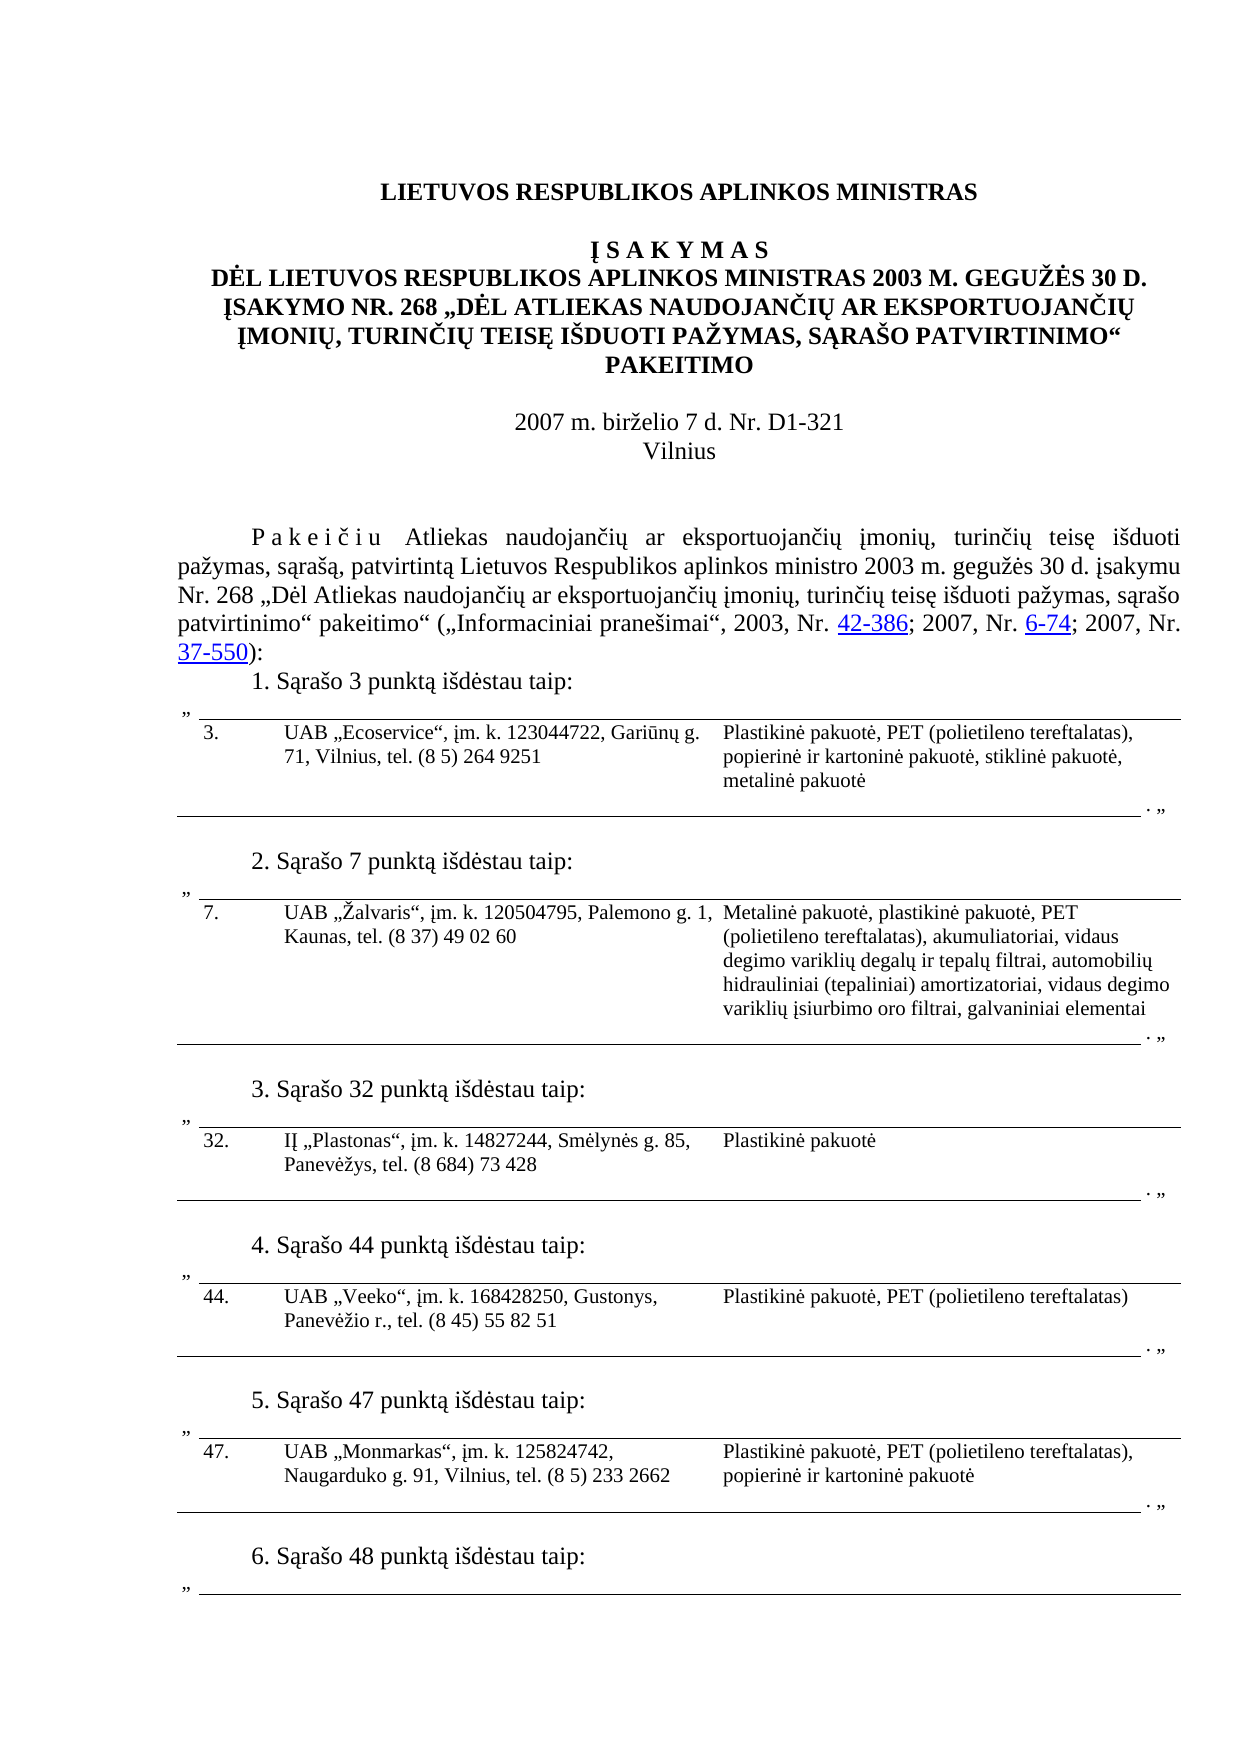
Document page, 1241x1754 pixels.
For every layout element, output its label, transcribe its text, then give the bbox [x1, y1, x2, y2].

table_header „ [195, 1103, 199, 1127]
table_cell . „ [1141, 792, 1146, 816]
table_header [199, 1259, 203, 1282]
table_header [1177, 1570, 1181, 1594]
table_header „ [177, 1103, 181, 1127]
table_header „ [195, 1570, 199, 1594]
table_cell [177, 1020, 181, 1044]
table_cell [177, 719, 199, 792]
table_cell UAB „Žalvaris“, įm. k. 120504795, Palemono g. 1, Kaunas, tel. (8 37) 49 02 60 [280, 900, 719, 1020]
table_header [199, 1414, 203, 1438]
table_cell UAB „Ecoservice“, įm. k. 123044722, Gariūnų g. 71, Vilnius, tel. (8 5) 264 9251 [280, 720, 719, 792]
table_header [199, 1570, 203, 1594]
table_cell 47. [199, 1439, 280, 1487]
table_header [1177, 1414, 1181, 1438]
table_header [1177, 1259, 1181, 1282]
text Vilnius [177, 436, 1181, 465]
table_header „ [195, 1414, 199, 1438]
table_cell [177, 1127, 199, 1176]
text 1. Sąrašo 3 punktą išdėstau taip: [177, 666, 1181, 695]
text 4. Sąrašo 44 punktą išdėstau taip: [177, 1230, 1181, 1258]
text LIETUVOS RESPUBLIKOS APLINKOS MINISTRAS [177, 177, 1181, 206]
table_cell . „ [1141, 1332, 1146, 1356]
table_cell . „ [1177, 792, 1181, 816]
table_cell . „ [1177, 1020, 1181, 1044]
table_header [1177, 695, 1181, 719]
text 5. Sąrašo 47 punktą išdėstau taip: [177, 1386, 1181, 1414]
table_header [199, 875, 203, 899]
text 3. Sąrašo 32 punktą išdėstau taip: [177, 1074, 1181, 1103]
table_cell . „ [1141, 1176, 1146, 1200]
table_cell [1137, 1020, 1141, 1044]
table_cell . „ [1141, 1020, 1146, 1044]
table_header [199, 1103, 203, 1127]
table_cell [1137, 1176, 1141, 1200]
table_cell . „ [1177, 1488, 1181, 1512]
table_cell [177, 1283, 199, 1332]
table_cell [177, 899, 199, 1020]
table_cell 32. [199, 1128, 280, 1176]
table_cell 7. [199, 900, 280, 1020]
table_header „ [177, 875, 181, 899]
table_cell [177, 1438, 199, 1487]
table_header [199, 695, 203, 719]
table_cell . „ [1177, 1176, 1181, 1200]
table_cell [1137, 792, 1141, 816]
table_cell [177, 1332, 181, 1356]
table_header [1177, 875, 1181, 899]
text DĖL LIETUVOS RESPUBLIKOS APLINKOS MINISTRAS 2003 M. GEGUŽĖS 30 D. ĮSAKYMO NR. 268 „DĖL ATLIEKAS NAUDOJANČIŲ AR EKSPORTUOJANČIŲ ĮMONIŲ, TURINČIŲ TEISĘ IŠDUOTI PAŽYMAS, SĄRAŠO PATVIRTINIMO“ PAKEITIMO [177, 263, 1181, 378]
table_header „ [195, 1259, 199, 1282]
text Pakeičiu Atliekas naudojančių ar eksportuojančių įmonių, turinčių teisę išduoti pažymas, sąrašą, patvirtintą Lietuvos Respublikos aplinkos ministro 2003 m. gegužės 30 d. įsakymu Nr. 268 „Dėl Atliekas naudojančių ar eksportuojančių įmonių, turinčių teisę išduoti pažymas, sąrašo patvirtinimo“ pakeitimo“ („Informaciniai pranešimai“, 2003, Nr. 42-386; 2007, Nr. 6-74; 2007, Nr. 37-550): [177, 522, 1181, 666]
table_cell [177, 1488, 181, 1512]
text 2007 m. birželio 7 d. Nr. D1-321 [177, 407, 1181, 436]
table_header „ [195, 875, 199, 899]
table_cell Plastikinė pakuotė, PET (polietileno tereftalatas) [719, 1284, 1181, 1332]
table_cell 44. [199, 1284, 280, 1332]
table_header „ [177, 1414, 181, 1438]
table_header [1177, 1103, 1181, 1127]
text Į S A K Y M A S [177, 235, 1181, 263]
table_cell 3. [199, 720, 280, 792]
table_header „ [177, 1259, 181, 1282]
table_cell Plastikinė pakuotė [719, 1128, 1181, 1176]
table_cell . „ [1177, 1332, 1181, 1356]
table_cell [1137, 1332, 1141, 1356]
table_cell [177, 1176, 181, 1200]
table_cell [1137, 1488, 1141, 1512]
table_header „ [177, 695, 181, 719]
text 2. Sąrašo 7 punktą išdėstau taip: [177, 846, 1181, 874]
table_cell . „ [1141, 1488, 1146, 1512]
table_header „ [195, 695, 199, 719]
text 6. Sąrašo 48 punktą išdėstau taip: [177, 1541, 1181, 1570]
table_header „ [177, 1570, 181, 1594]
table_cell [177, 792, 181, 816]
